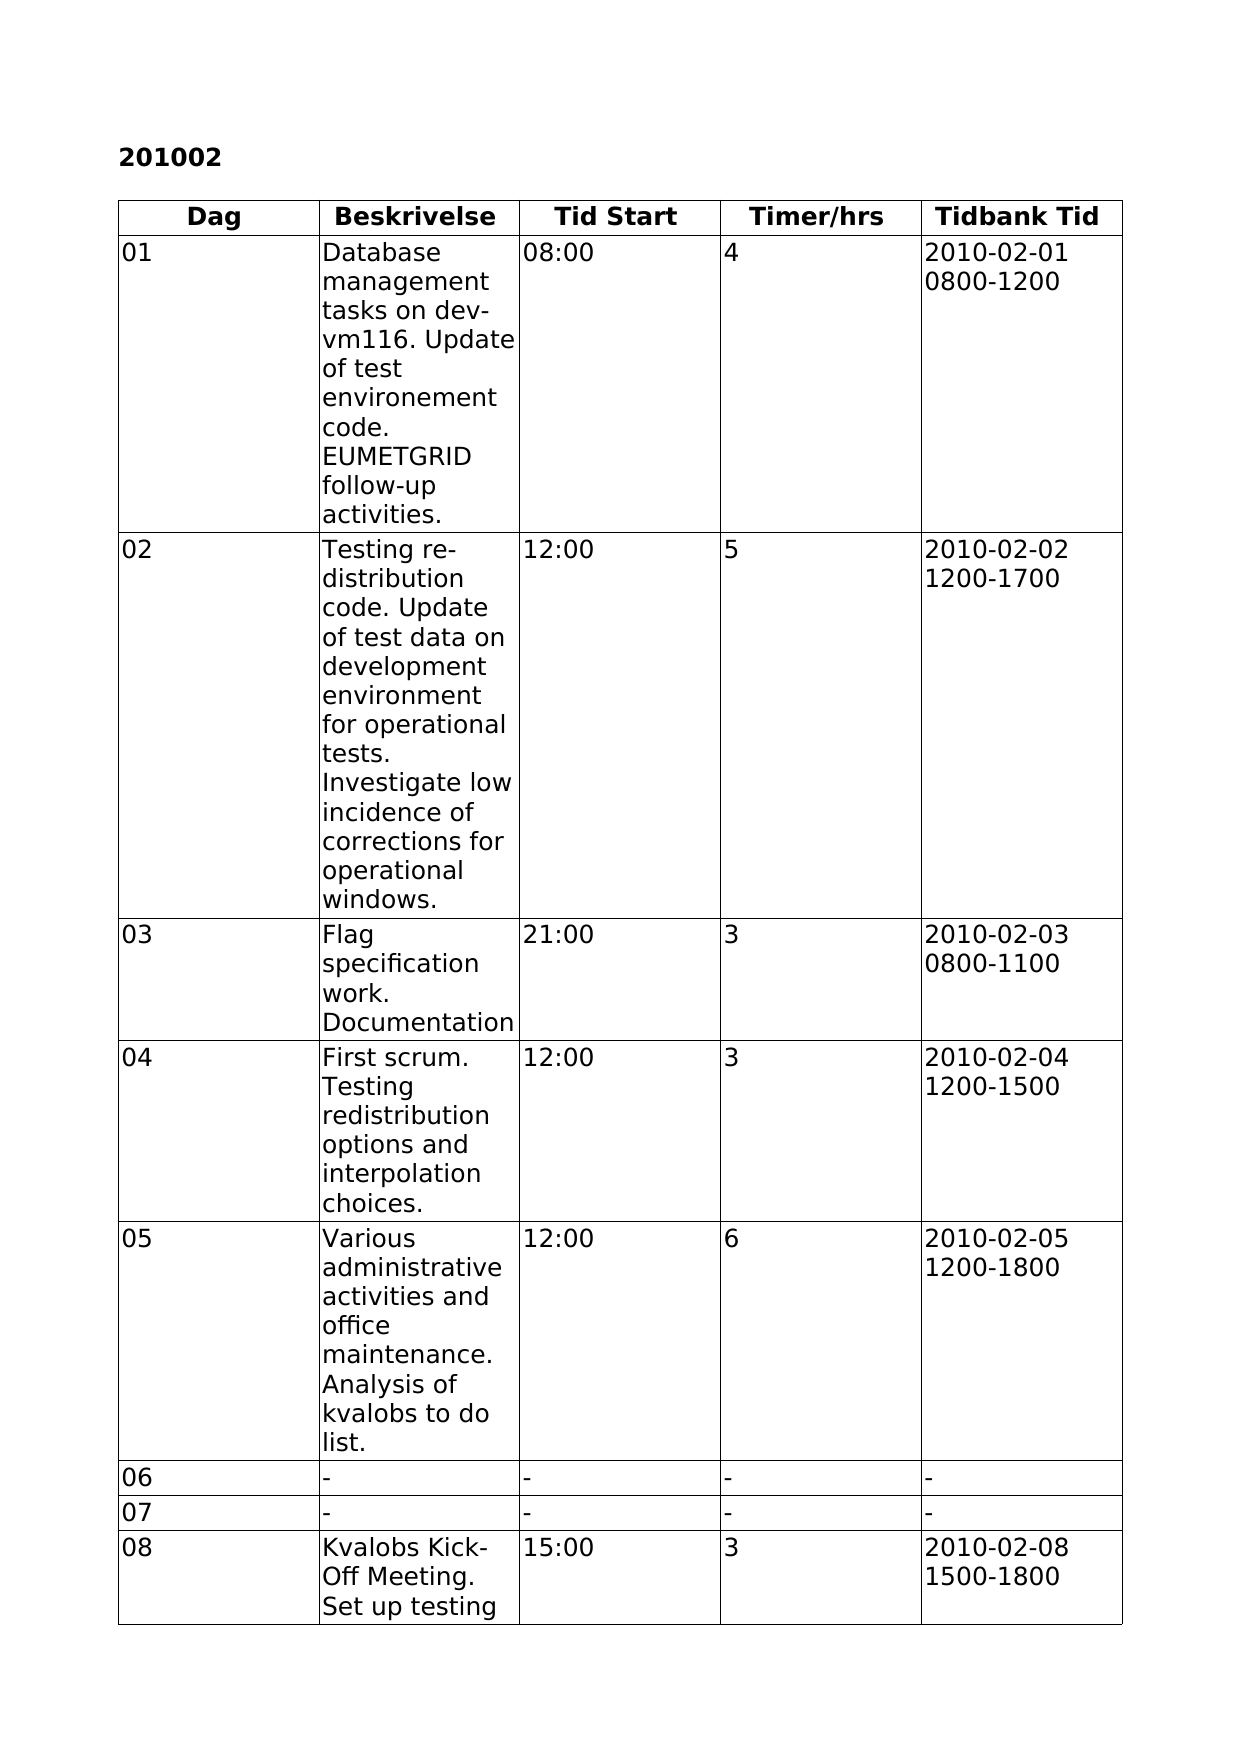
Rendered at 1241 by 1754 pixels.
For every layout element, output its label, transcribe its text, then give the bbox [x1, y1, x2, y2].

table_header Beskrivelse [320, 201, 519, 235]
table_cell Testing re-distribution code. Update of test data on development environment for operational tests. Investigate low incidence of corrections for operational windows. [320, 533, 519, 917]
table_header Tid Start [520, 201, 720, 235]
table_cell 3 [721, 1531, 921, 1624]
table_cell 05 [119, 1222, 319, 1460]
table_cell 3 [721, 919, 921, 1040]
table_cell 12:00 [520, 1041, 720, 1221]
table_cell 3 [721, 1041, 921, 1221]
table_cell 6 [721, 1222, 921, 1460]
table_cell 06 [119, 1461, 319, 1495]
table_cell Various administrative activities and office maintenance. Analysis of kvalobs to do list. [320, 1222, 519, 1460]
table_cell 4 [721, 236, 921, 532]
table_cell 03 [119, 919, 319, 1040]
table_header Tidbank Tid [922, 201, 1122, 235]
table_cell 2010-02-01 0800-1200 [922, 236, 1122, 532]
table_cell Database management tasks on dev-vm116. Update of test environement code. EUMETGRID follow-up activities. [320, 236, 519, 532]
table_cell 08:00 [520, 236, 720, 532]
table_cell - [721, 1461, 921, 1495]
table_cell 12:00 [520, 1222, 720, 1460]
table_cell - [922, 1496, 1122, 1530]
table_cell 2010-02-02 1200-1700 [922, 533, 1122, 917]
table_cell Kvalobs Kick-Off Meeting. Set up testing [320, 1531, 519, 1624]
table_cell - [922, 1461, 1122, 1495]
table_cell 12:00 [520, 533, 720, 917]
table_cell - [721, 1496, 921, 1530]
table_cell - [520, 1496, 720, 1530]
table_cell 2010-02-08 1500-1800 [922, 1531, 1122, 1624]
table_header Dag [119, 201, 319, 235]
table_cell 07 [119, 1496, 319, 1530]
table_cell 2010-02-04 1200-1500 [922, 1041, 1122, 1221]
table_cell 5 [721, 533, 921, 917]
table_cell 04 [119, 1041, 319, 1221]
table_cell First scrum. Testing redistribution options and interpolation choices. [320, 1041, 519, 1221]
table_cell 21:00 [520, 919, 720, 1040]
table_cell 15:00 [520, 1531, 720, 1624]
table_cell - [520, 1461, 720, 1495]
table_cell 2010-02-05 1200-1800 [922, 1222, 1122, 1460]
table_cell 02 [119, 533, 319, 917]
table_cell Flag specification work. Documentation [320, 919, 519, 1040]
table_cell 2010-02-03 0800-1100 [922, 919, 1122, 1040]
table_cell - [320, 1461, 519, 1495]
subtitle 201002 [118, 143, 1122, 172]
table_cell - [320, 1496, 519, 1530]
table_header Timer/hrs [721, 201, 921, 235]
table_cell 08 [119, 1531, 319, 1624]
table_cell 01 [119, 236, 319, 532]
